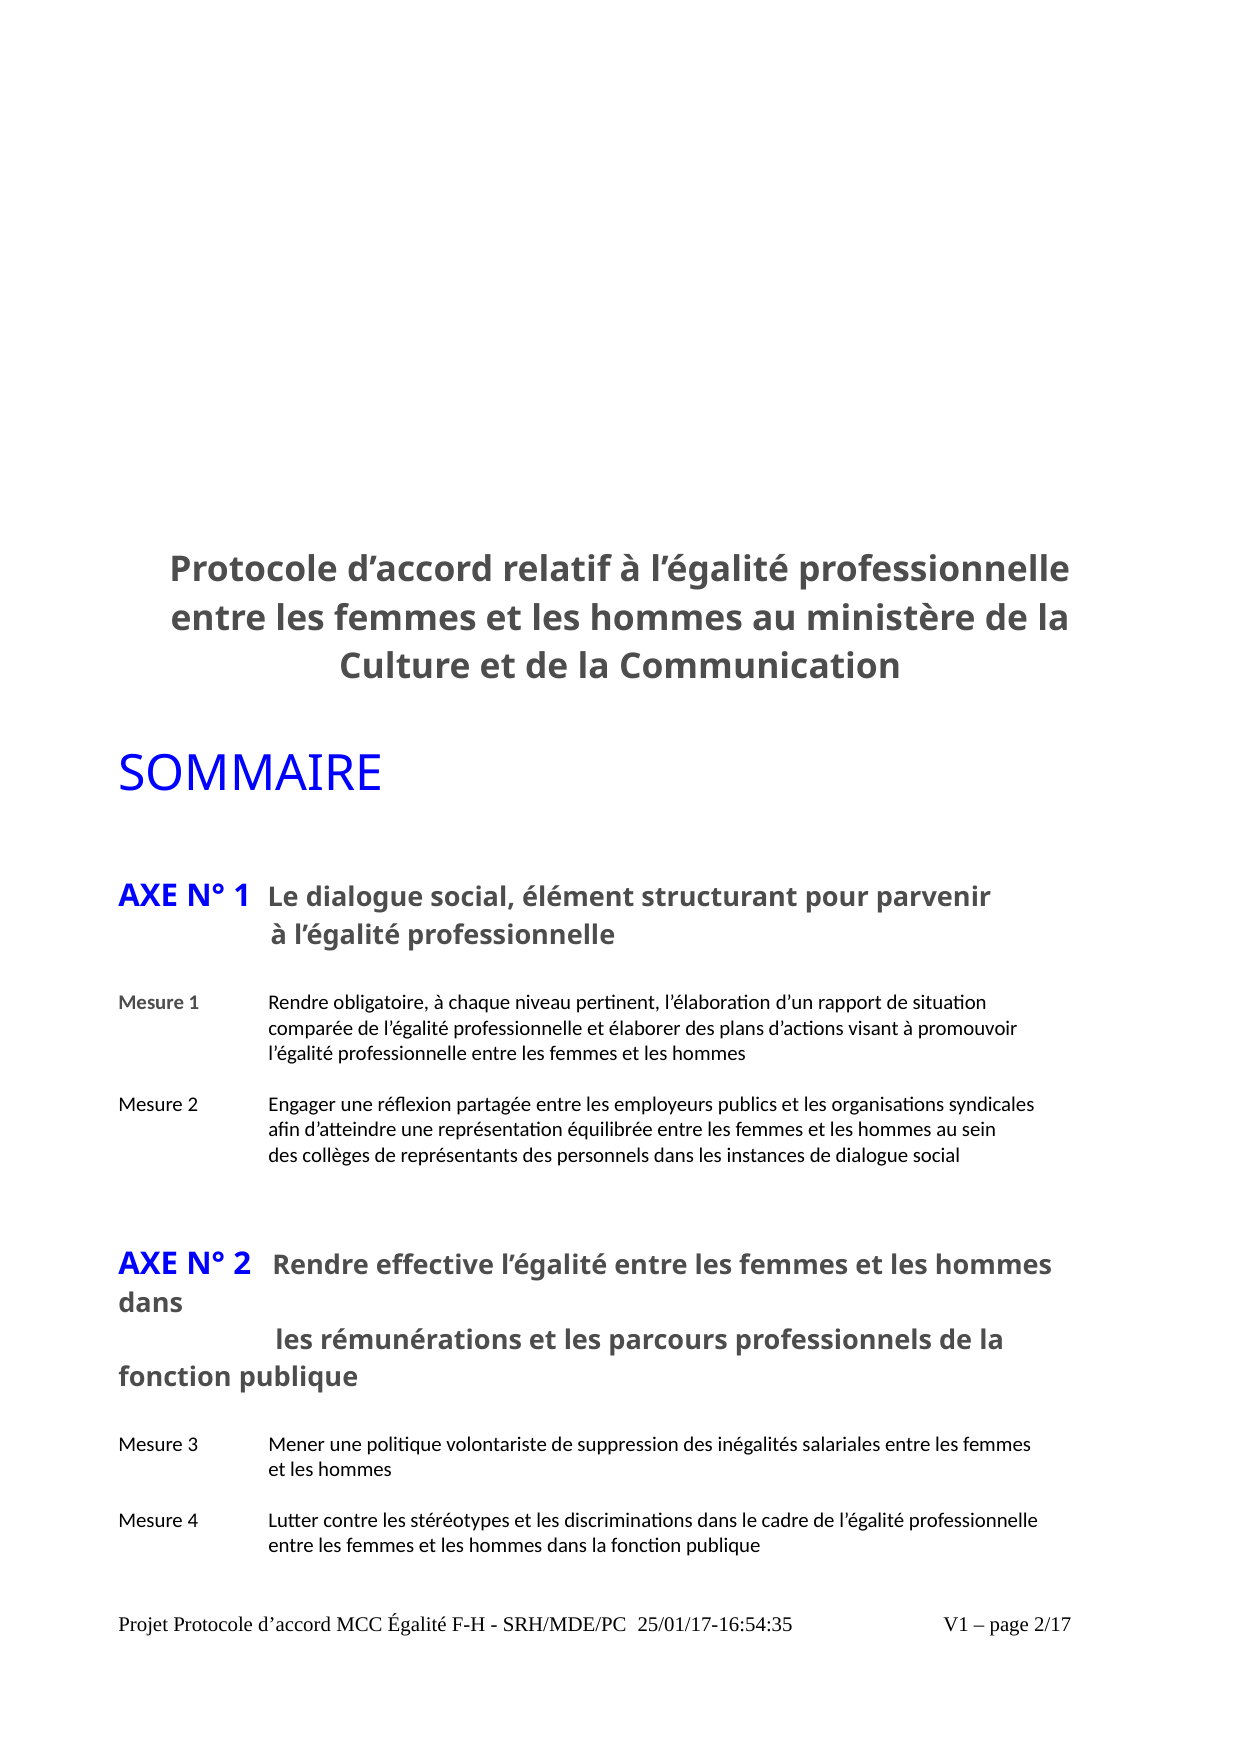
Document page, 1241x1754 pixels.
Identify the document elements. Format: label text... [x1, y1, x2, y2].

text l’égalité professionnelle entre les femmes et les hommes [118, 1040, 1122, 1066]
text comparée de l’égalité professionnelle et élaborer des plans d’actions visant à promouvoir [118, 1015, 1122, 1040]
text Protocole d’accord relatif à l’égalité professionnelle [118, 544, 1122, 592]
text AXE N° 2 Rendre effective l’égalité entre les femmes et les hommes dans [118, 1241, 1122, 1320]
text Mesure 1 Rendre obligatoire, à chaque niveau pertinent, l’élaboration d’un rapport de situation [118, 989, 1122, 1015]
text les rémunérations et les parcours professionnels de la fonction publique [118, 1320, 1122, 1394]
text et les hommes [118, 1456, 1122, 1482]
text entre les femmes et les hommes au ministère de la Culture et de la Communication [118, 592, 1122, 688]
text des collèges de représentants des personnels dans les instances de dialogue social [118, 1142, 1122, 1167]
text Mesure 2 Engager une réflexion partagée entre les employeurs publics et les organisations syndicales [118, 1091, 1122, 1116]
text entre les femmes et les hommes dans la fonction publique [118, 1533, 1122, 1558]
text SOMMAIRE [118, 737, 1122, 805]
text Mesure 3 Mener une politique volontariste de suppression des inégalités salariales entre les femmes [118, 1431, 1122, 1456]
text AXE N° 1 Le dialogue social, élément structurant pour parvenir [118, 873, 1122, 916]
text Mesure 4 Lutter contre les stéréotypes et les discriminations dans le cadre de l’égalité professionnelle [118, 1507, 1122, 1533]
text à l’égalité professionnelle [118, 916, 1122, 952]
text afin d’atteindre une représentation équilibrée entre les femmes et les hommes au sein [118, 1116, 1122, 1142]
